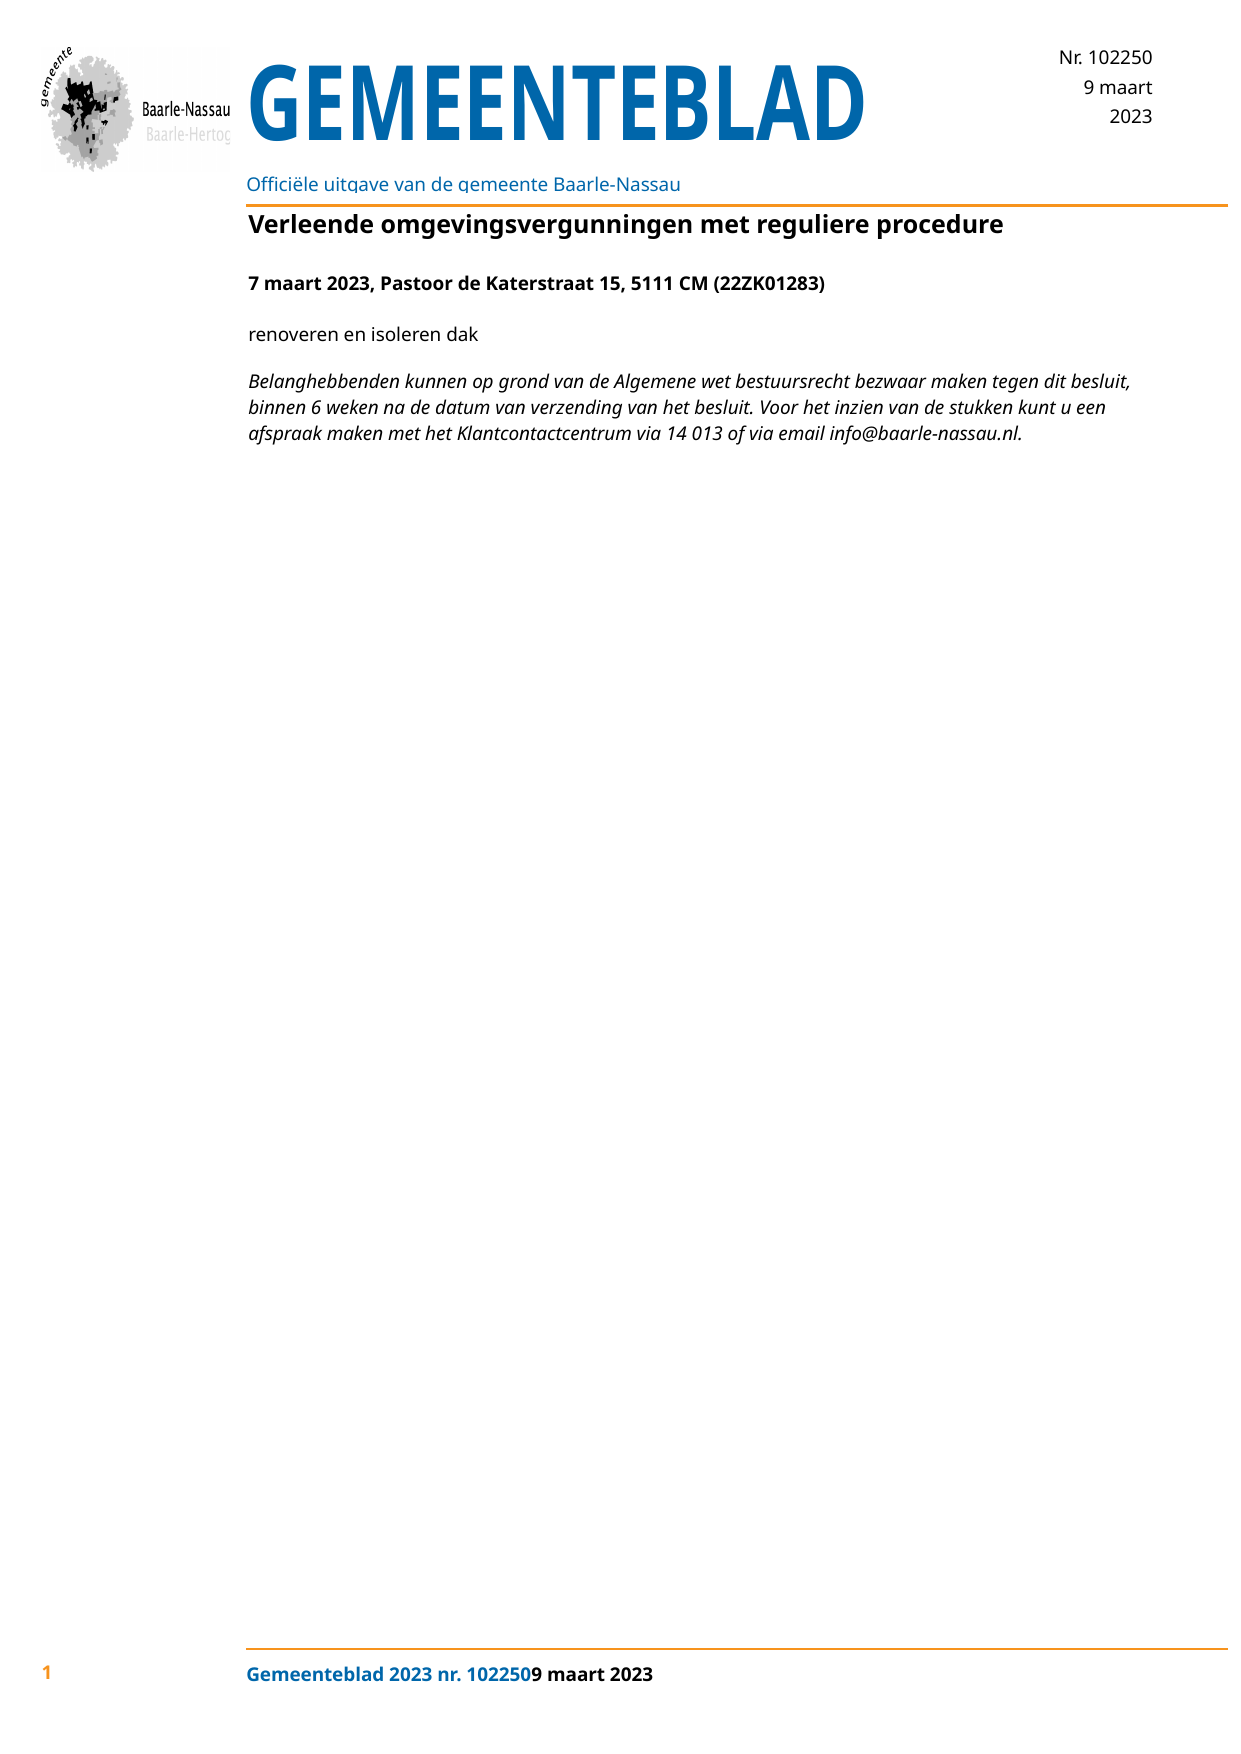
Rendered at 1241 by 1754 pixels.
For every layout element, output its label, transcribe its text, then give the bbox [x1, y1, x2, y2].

text 7 maart 2023, Pastoor de Katerstraat 15, 5111 CM (22ZK01283) [248, 270, 1152, 296]
text Belanghebbenden kunnen op grond van de Algemene wet bestuursrecht bezwaar maken tegen dit besluit, binnen 6 weken na de datum van verzending van het besluit. Voor het inzien van de stukken kunt u een afspraak maken met het Klantcontactcentrum via 14 013 of via email info@baarle-nassau.nl. [248, 368, 1152, 446]
text Verleende omgevingsvergunningen met reguliere procedure [248, 207, 1152, 241]
picture [41, 47, 231, 172]
text renoveren en isoleren dak [248, 321, 1152, 346]
